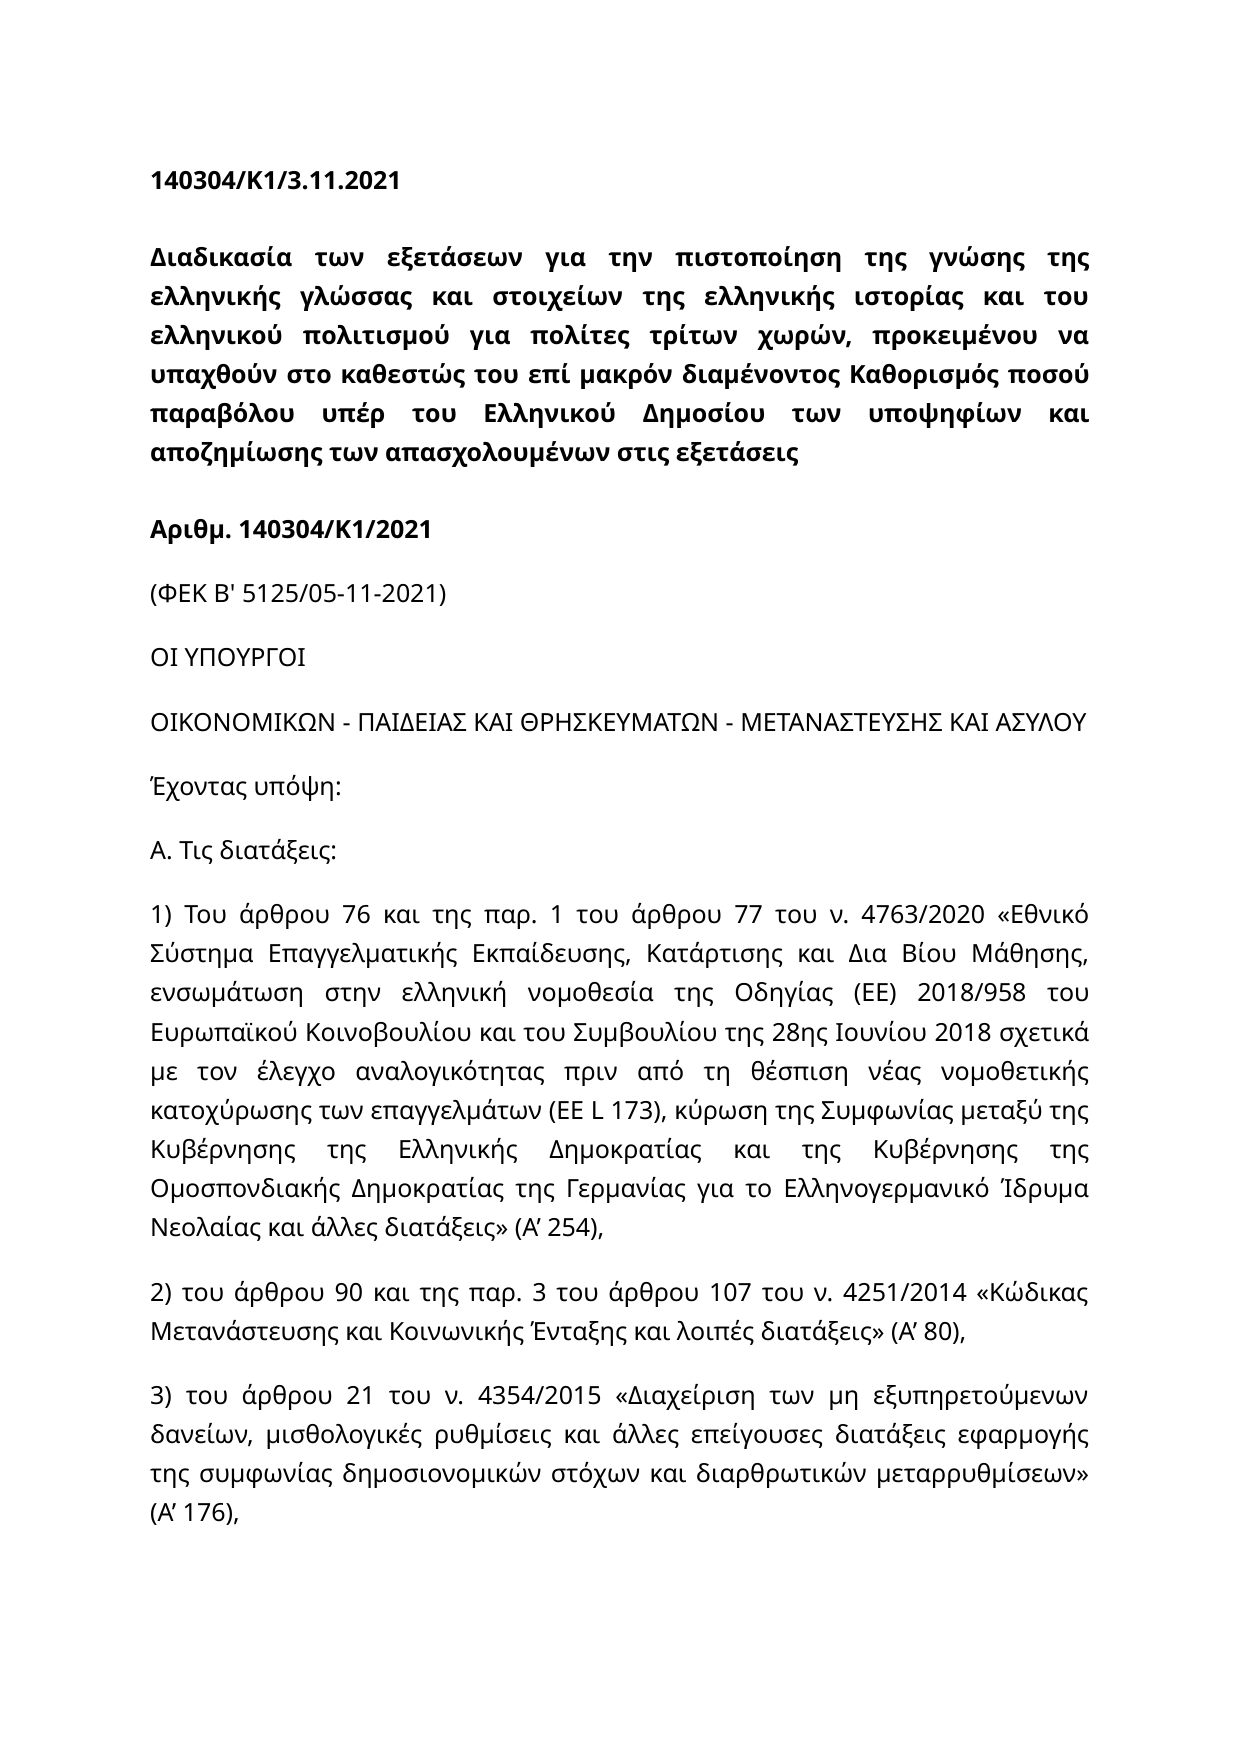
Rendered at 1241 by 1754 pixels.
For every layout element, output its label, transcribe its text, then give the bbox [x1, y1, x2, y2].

text 3) του άρθρου 21 του ν. 4354/2015 «Διαχείριση των μη εξυπηρετούμενων δανείων, μισθολογικές ρυθμίσεις και άλλες επείγουσες διατάξεις εφαρμογής της συμφωνίας δημοσιονομικών στόχων και διαρθρωτικών μεταρρυθμίσεων» (Α’ 176), [150, 1377, 1090, 1529]
text 2) του άρθρου 90 και της παρ. 3 του άρθρου 107 του ν. 4251/2014 «Κώδικας Μετανάστευσης και Κοινωνικής Ένταξης και λοιπές διατάξεις» (Α’ 80), [150, 1274, 1090, 1347]
text Αριθμ. 140304/K1/2021 [150, 512, 1090, 546]
title Διαδικασία των εξετάσεων για την πιστοποίηση της γνώσης της ελληνικής γλώσσας και στοιχείων της ελληνικής ιστορίας και του ελληνικού πολιτισμού για πολίτες τρίτων χωρών, προκειμένου να υπαχθούν στο καθεστώς του επί μακρόν διαμένοντος Καθορισμός ποσού παραβόλου υπέρ του Ελληνικού Δημοσίου των υποψηφίων και αποζημίωσης των απασχολουμένων στις εξετάσεις [150, 239, 1090, 469]
text 1) Του άρθρου 76 και της παρ. 1 του άρθρου 77 του ν. 4763/2020 «Εθνικό Σύστημα Επαγγελματικής Εκπαίδευσης, Κατάρτισης και Δια Βίου Μάθησης, ενσωμάτωση στην ελληνική νομοθεσία της Οδηγίας (ΕΕ) 2018/958 του Ευρωπαϊκού Κοινοβουλίου και του Συμβουλίου της 28ης Ιουνίου 2018 σχετικά με τον έλεγχο αναλογικότητας πριν από τη θέσπιση νέας νομοθετικής κατοχύρωσης των επαγγελμάτων (EE L 173), κύρωση της Συμφωνίας μεταξύ της Κυβέρνησης της Ελληνικής Δημοκρατίας και της Κυβέρνησης της Ομοσπονδιακής Δημοκρατίας της Γερμανίας για το Ελληνογερμανικό Ίδρυμα Νεολαίας και άλλες διατάξεις» (Α’ 254), [150, 897, 1090, 1244]
text ΟΙ ΥΠΟΥΡΓΟΙ [150, 640, 1090, 674]
text (ΦΕΚ Β' 5125/05-11-2021) [150, 576, 1090, 610]
text ΟΙΚΟΝΟΜΙΚΩΝ - ΠΑΙΔΕΙΑΣ ΚΑΙ ΘΡΗΣΚΕΥΜΑΤΩΝ - ΜΕΤΑΝΑΣΤΕΥΣΗΣ ΚΑΙ ΑΣΥΛΟΥ [150, 704, 1090, 738]
title 140304/K1/3.11.2021 [150, 162, 1090, 197]
text Έχοντας υπόψη: [150, 768, 1090, 802]
text Α. Τις διατάξεις: [150, 832, 1090, 867]
